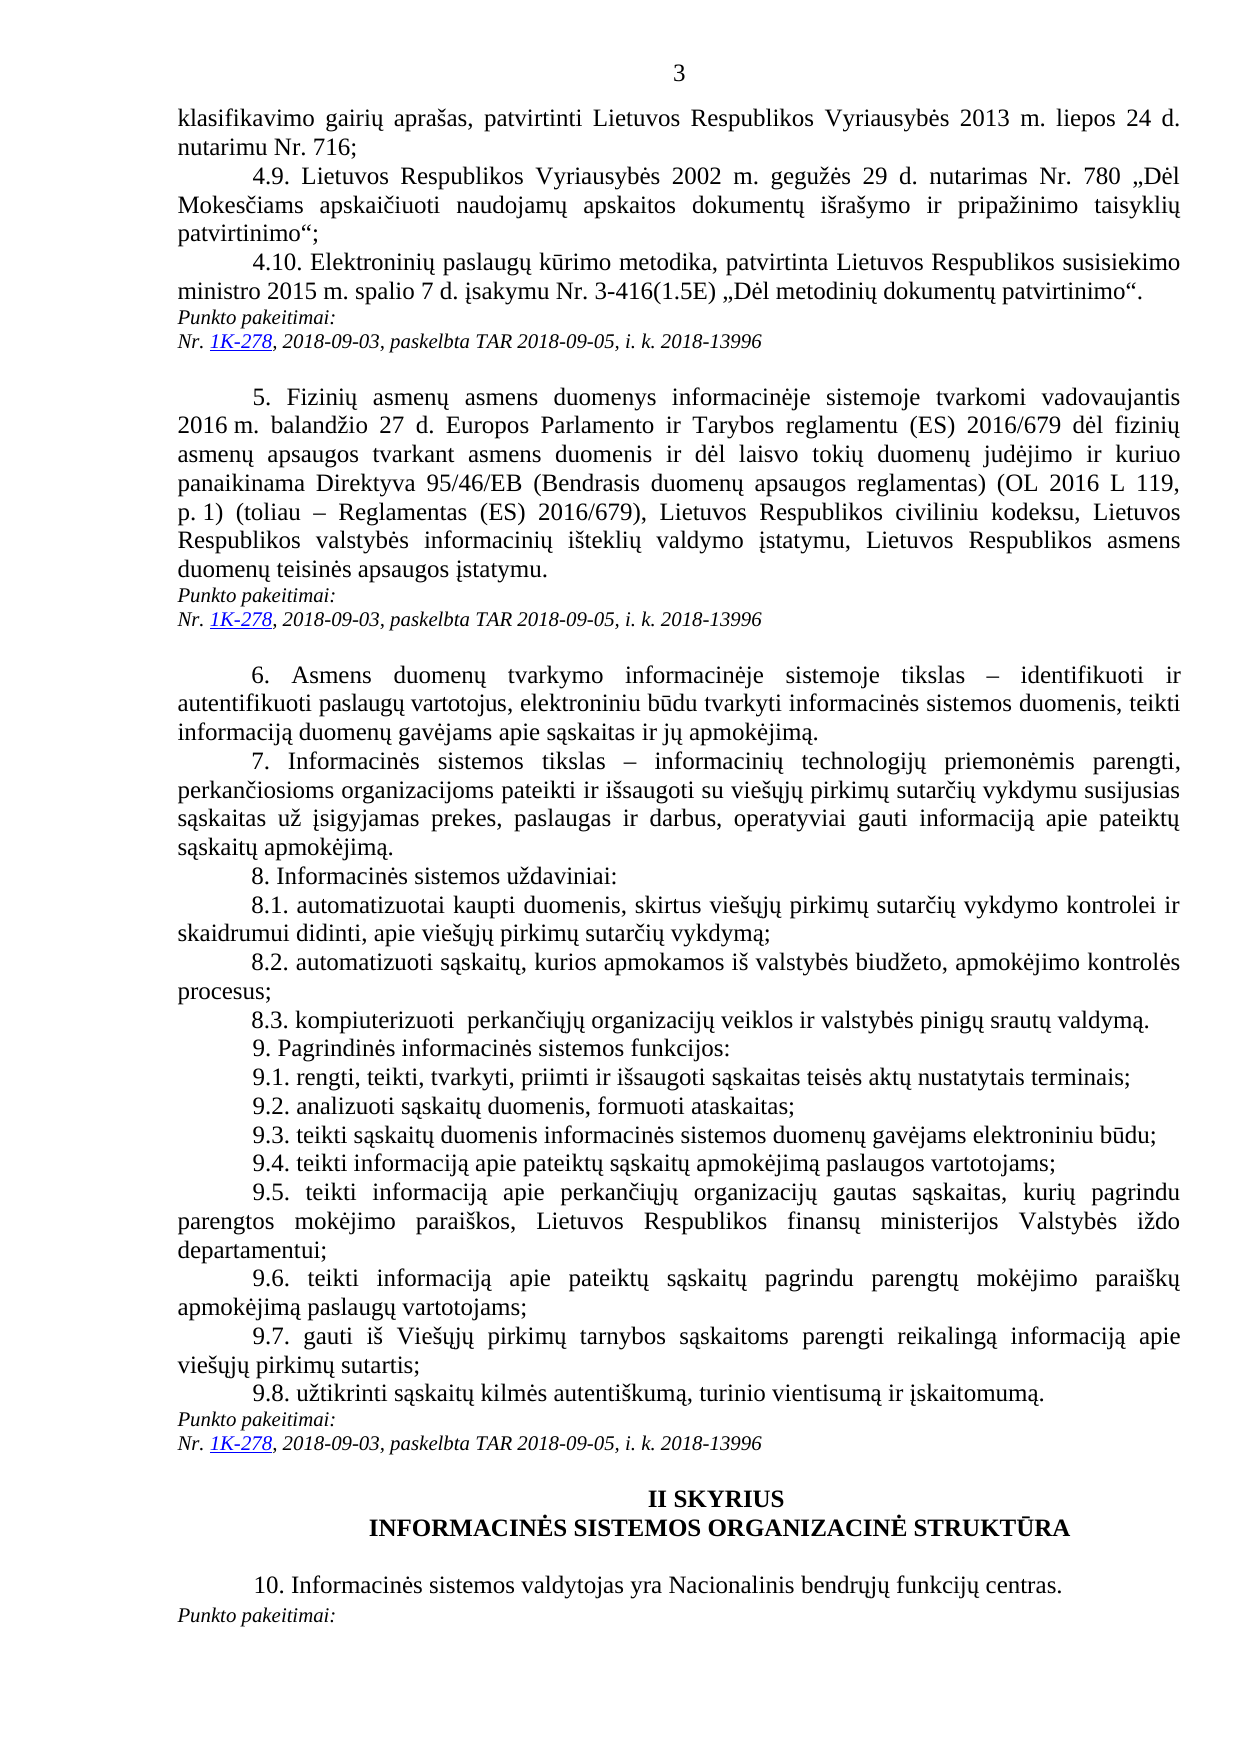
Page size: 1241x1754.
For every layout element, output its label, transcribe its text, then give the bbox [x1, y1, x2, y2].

text 9. Pagrindinės informacinės sistemos funkcijos: [177, 1033, 1181, 1062]
text 8. Informacinės sistemos uždaviniai: [177, 861, 1181, 890]
text 8.3. kompiuterizuoti perkančiųjų organizacijų veiklos ir valstybės pinigų srautų valdymą. [177, 1005, 1181, 1033]
text 9.1. rengti, teikti, tvarkyti, priimti ir išsaugoti sąskaitas teisės aktų nustatytais terminais; [177, 1062, 1181, 1091]
text Nr. 1K-278, 2018-09-03, paskelbta TAR 2018-09-05, i. k. 2018-13996 [177, 607, 1181, 631]
text 7. Informacinės sistemos tikslas – informacinių technologijų priemonėmis parengti, perkančiosioms organizacijoms pateikti ir išsaugoti su viešųjų pirkimų sutarčių vykdymu susijusias sąskaitas už įsigyjamas prekes, paslaugas ir darbus, operatyviai gauti informaciją apie pateiktų sąskaitų apmokėjimą. [177, 746, 1181, 861]
text 4.10. Elektroninių paslaugų kūrimo metodika, patvirtinta Lietuvos Respublikos susisiekimo ministro 2015 m. spalio 7 d. įsakymu Nr. 3-416(1.5E) „Dėl metodinių dokumentų patvirtinimo“. [177, 247, 1181, 305]
text Punkto pakeitimai: [177, 583, 1181, 607]
text 9.2. analizuoti sąskaitų duomenis, formuoti ataskaitas; [177, 1091, 1181, 1120]
text 5. Fizinių asmenų asmens duomenys informacinėje sistemoje tvarkomi vadovaujantis 2016 m. balandžio 27 d. Europos Parlamento ir Tarybos reglamentu (ES) 2016/679 dėl fizinių asmenų apsaugos tvarkant asmens duomenis ir dėl laisvo tokių duomenų judėjimo ir kuriuo panaikinama Direktyva 95/46/EB (Bendrasis duomenų apsaugos reglamentas) (OL 2016 L 119, p. 1) (toliau – Reglamentas (ES) 2016/679), Lietuvos Respublikos civiliniu kodeksu, Lietuvos Respublikos valstybės informacinių išteklių valdymo įstatymu, Lietuvos Respublikos asmens duomenų teisinės apsaugos įstatymu. [177, 382, 1181, 583]
text 8.1. automatizuotai kaupti duomenis, skirtus viešųjų pirkimų sutarčių vykdymo kontrolei ir skaidrumui didinti, apie viešųjų pirkimų sutarčių vykdymą; [177, 890, 1181, 947]
text Punkto pakeitimai: [177, 305, 1181, 329]
text 9.4. teikti informaciją apie pateiktų sąskaitų apmokėjimą paslaugos vartotojams; [177, 1148, 1181, 1177]
text 10. Informacinės sistemos valdytojas yra Nacionalinis bendrųjų funkcijų centras. [177, 1570, 1181, 1599]
text 8.2. automatizuoti sąskaitų, kurios apmokamos iš valstybės biudžeto, apmokėjimo kontrolės procesus; [177, 947, 1181, 1005]
text 9.3. teikti sąskaitų duomenis informacinės sistemos duomenų gavėjams elektroniniu būdu; [177, 1120, 1181, 1148]
text 9.6. teikti informaciją apie pateiktų sąskaitų pagrindu parengtų mokėjimo paraiškų apmokėjimą paslaugų vartotojams; [177, 1263, 1181, 1321]
text 6. Asmens duomenų tvarkymo informacinėje sistemoje tikslas – identifikuoti ir autentifikuoti paslaugų vartotojus, elektroniniu būdu tvarkyti informacinės sistemos duomenis, teikti informaciją duomenų gavėjams apie sąskaitas ir jų apmokėjimą. [177, 660, 1181, 746]
text Punkto pakeitimai: [177, 1407, 1181, 1431]
text 9.5. teikti informaciją apie perkančiųjų organizacijų gautas sąskaitas, kurių pagrindu parengtos mokėjimo paraiškos, Lietuvos Respublikos finansų ministerijos Valstybės iždo departamentui; [177, 1177, 1181, 1263]
text klasifikavimo gairių aprašas, patvirtinti Lietuvos Respublikos Vyriausybės 2013 m. liepos 24 d. nutarimu Nr. 716; [177, 103, 1181, 161]
text 9.8. užtikrinti sąskaitų kilmės autentiškumą, turinio vientisumą ir įskaitomumą. [177, 1378, 1181, 1407]
text 9.7. gauti iš Viešųjų pirkimų tarnybos sąskaitoms parengti reikalingą informaciją apie viešųjų pirkimų sutartis; [177, 1321, 1181, 1378]
text Nr. 1K-278, 2018-09-03, paskelbta TAR 2018-09-05, i. k. 2018-13996 [177, 1431, 1181, 1455]
text INFORMACINĖS SISTEMOS ORGANIZACINĖ STRUKTŪRA [177, 1513, 1181, 1542]
text 4.9. Lietuvos Respublikos Vyriausybės 2002 m. gegužės 29 d. nutarimas Nr. 780 „Dėl Mokesčiams apskaičiuoti naudojamų apskaitos dokumentų išrašymo ir pripažinimo taisyklių patvirtinimo“; [177, 161, 1181, 247]
text Nr. 1K-278, 2018-09-03, paskelbta TAR 2018-09-05, i. k. 2018-13996 [177, 329, 1181, 353]
text Punkto pakeitimai: [177, 1603, 1181, 1627]
text II SKYRIUS [177, 1484, 1181, 1513]
